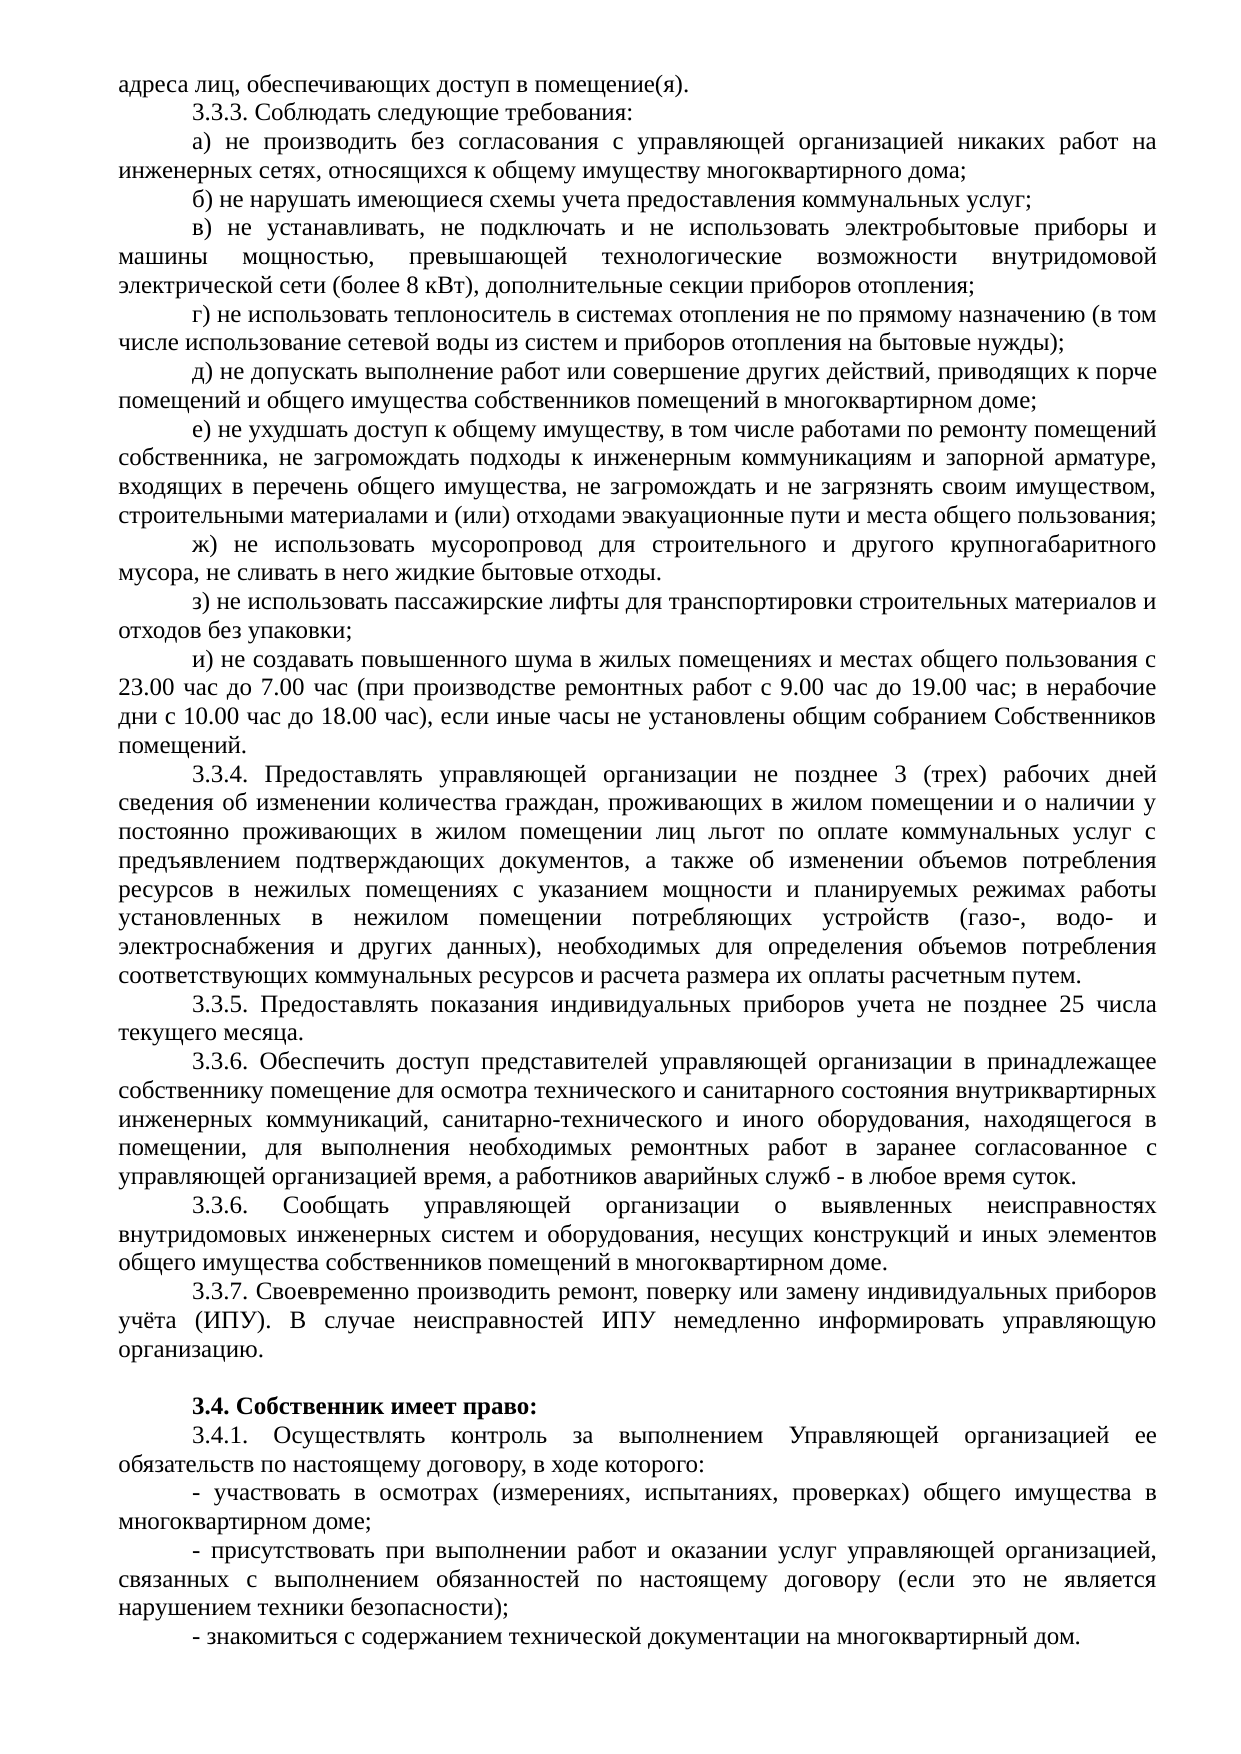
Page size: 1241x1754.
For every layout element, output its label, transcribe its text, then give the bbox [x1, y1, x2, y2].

text г) не использовать теплоноситель в системах отопления не по прямому назначению (в том числе использование сетевой воды из систем и приборов отопления на бытовые нужды); [118, 299, 1158, 356]
text - участвовать в осмотрах (измерениях, испытаниях, проверках) общего имущества в многоквартирном доме; [118, 1477, 1158, 1535]
text 3.3.5. Предоставлять показания индивидуальных приборов учета не позднее 25 числа текущего месяца. [118, 989, 1158, 1046]
text 3.3.4. Предоставлять управляющей организации не позднее 3 (трех) рабочих дней сведения об изменении количества граждан, проживающих в жилом помещении и о наличии у постоянно проживающих в жилом помещении лиц льгот по оплате коммунальных услуг с предъявлением подтверждающих документов, а также об изменении объемов потребления ресурсов в нежилых помещениях с указанием мощности и планируемых режимах работы установленных в нежилом помещении потребляющих устройств (газо-, водо- и электроснабжения и других данных), необходимых для определения объемов потребления соответствующих коммунальных ресурсов и расчета размера их оплаты расчетным путем. [118, 759, 1158, 989]
text и) не создавать повышенного шума в жилых помещениях и местах общего пользования с 23.00 час до 7.00 час (при производстве ремонтных работ с 9.00 час до 19.00 час; в нерабочие дни с 10.00 час до 18.00 час), если иные часы не установлены общим собранием Собственников помещений. [118, 644, 1158, 759]
text 3.4. Собственник имеет право: [118, 1391, 1204, 1420]
text 3.3.7. Своевременно производить ремонт, поверку или замену индивидуальных приборов учёта (ИПУ). В случае неисправностей ИПУ немедленно информировать управляющую организацию. [118, 1276, 1158, 1362]
text - знакомиться с содержанием технической документации на многоквартирный дом. [118, 1621, 1158, 1650]
text а) не производить без согласования с управляющей организацией никаких работ на инженерных сетях, относящихся к общему имуществу многоквартирного дома; [118, 126, 1158, 184]
text - присутствовать при выполнении работ и оказании услуг управляющей организацией, связанных с выполнением обязанностей по настоящему договору (если это не является нарушением техники безопасности); [118, 1535, 1158, 1621]
text 3.3.6. Сообщать управляющей организации о выявленных неисправностях внутридомовых инженерных систем и оборудования, несущих конструкций и иных элементов общего имущества собственников помещений в многоквартирном доме. [118, 1190, 1158, 1276]
text ж) не использовать мусоропровод для строительного и другого крупногабаритного мусора, не сливать в него жидкие бытовые отходы. [118, 529, 1158, 586]
text б) не нарушать имеющиеся схемы учета предоставления коммунальных услуг; [118, 184, 1158, 212]
text д) не допускать выполнение работ или совершение других действий, приводящих к порче помещений и общего имущества собственников помещений в многоквартирном доме; [118, 356, 1158, 414]
text е) не ухудшать доступ к общему имуществу, в том числе работами по ремонту помещений собственника, не загромождать подходы к инженерным коммуникациям и запорной арматуре, входящих в перечень общего имущества, не загромождать и не загрязнять своим имуществом, строительными материалами и (или) отходами эвакуационные пути и места общего пользования; [118, 414, 1158, 529]
text з) не использовать пассажирские лифты для транспортировки строительных материалов и отходов без упаковки; [118, 586, 1158, 644]
text в) не устанавливать, не подключать и не использовать электробытовые приборы и машины мощностью, превышающей технологические возможности внутридомовой электрической сети (более 8 кВт), дополнительные секции приборов отопления; [118, 212, 1158, 299]
text адреса лиц, обеспечивающих доступ в помещение(я). [118, 69, 1158, 97]
text 3.3.6. Обеспечить доступ представителей управляющей организации в принадлежащее собственнику помещение для осмотра технического и санитарного состояния внутриквартирных инженерных коммуникаций, санитарно-технического и иного оборудования, находящегося в помещении, для выполнения необходимых ремонтных работ в заранее согласованное с управляющей организацией время, а работников аварийных служб - в любое время суток. [118, 1046, 1158, 1190]
text 3.4.1. Осуществлять контроль за выполнением Управляющей организацией ее обязательств по настоящему договору, в ходе которого: [118, 1420, 1158, 1477]
text 3.3.3. Соблюдать следующие требования: [118, 97, 1204, 126]
